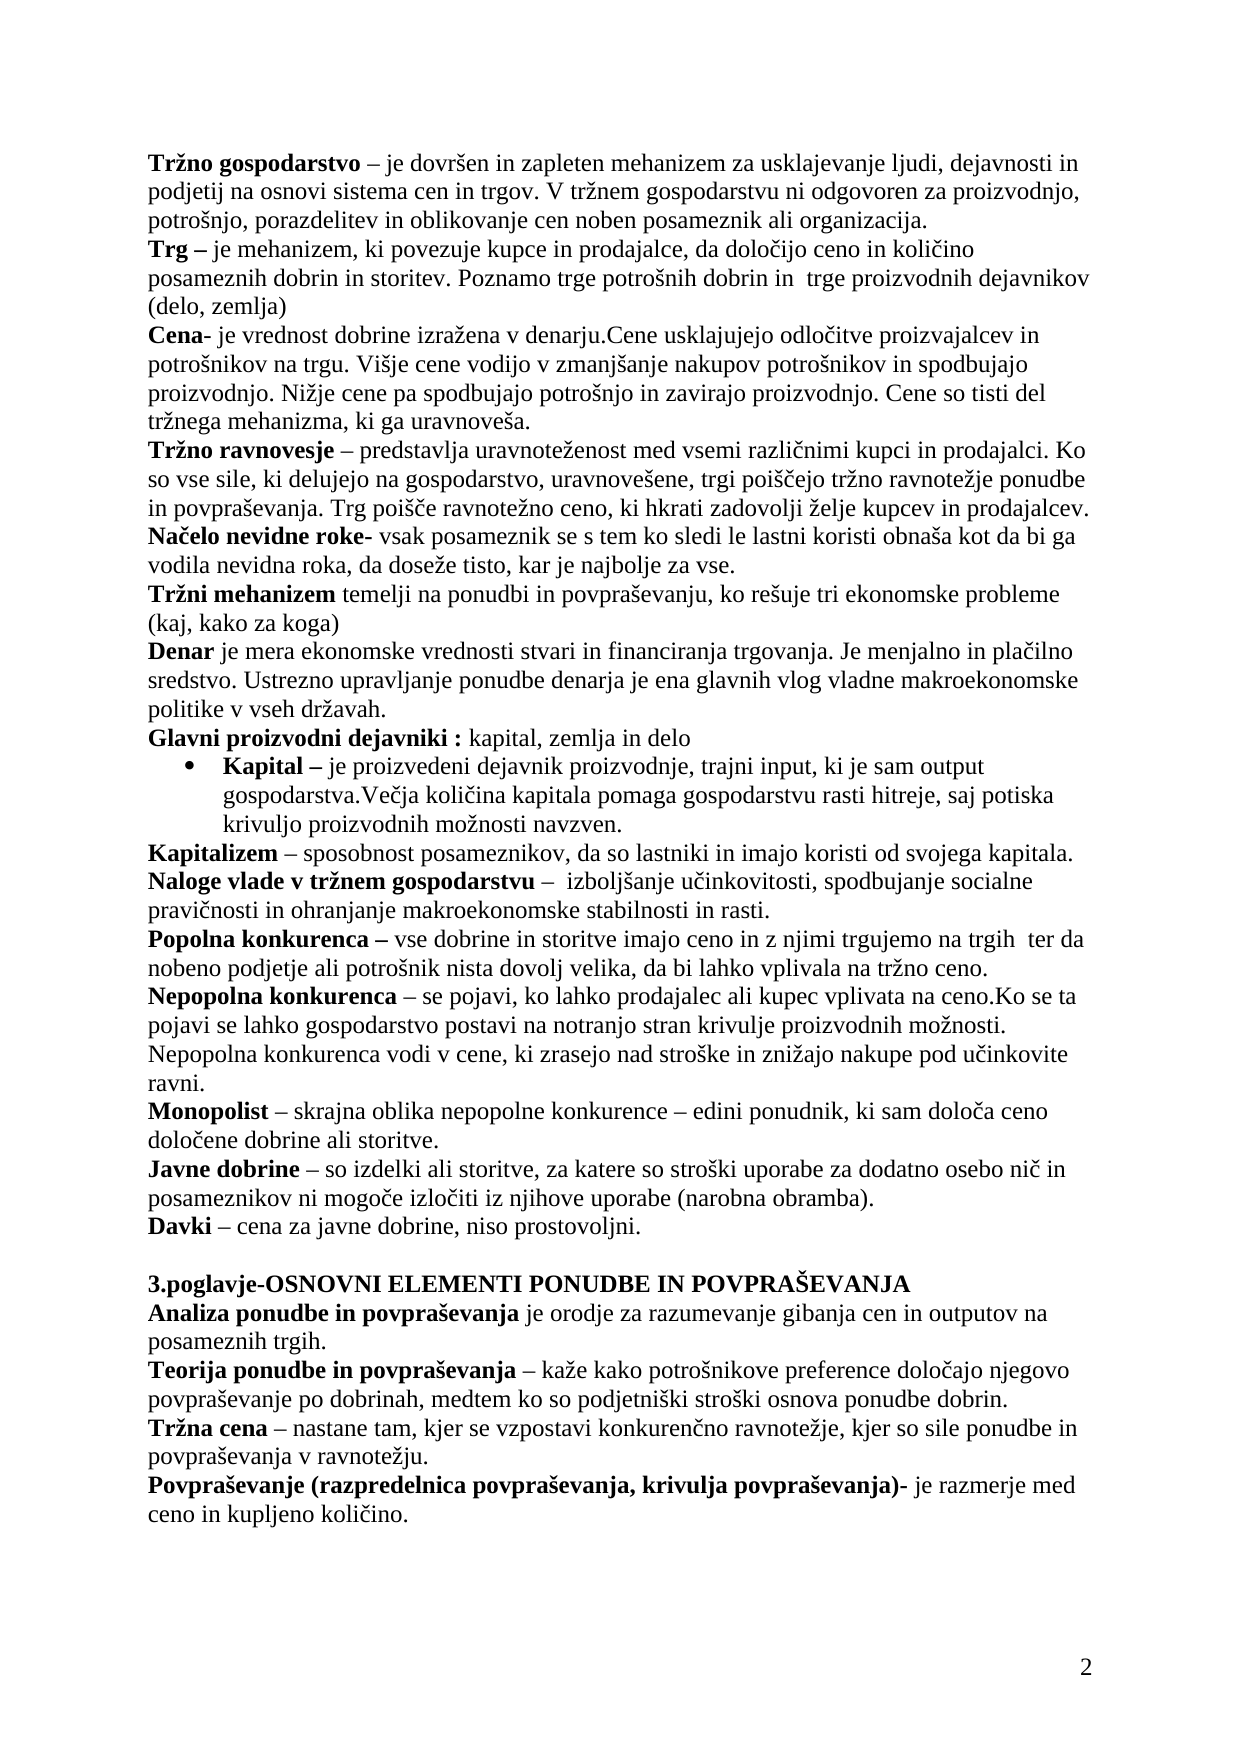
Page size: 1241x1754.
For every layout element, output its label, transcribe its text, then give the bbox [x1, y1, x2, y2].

text Načelo nevidne roke- vsak posameznik se s tem ko sledi le lastni koristi obnaša kot da bi ga vodila nevidna roka, da doseže tisto, kar je najbolje za vse. [148, 521, 1093, 579]
text Popolna konkurenca – vse dobrine in storitve imajo ceno in z njimi trgujemo na trgih ter da nobeno podjetje ali potrošnik nista dovolj velika, da bi lahko vplivala na tržno ceno. [148, 924, 1093, 981]
text Tržno ravnovesje – predstavlja uravnoteženost med vsemi različnimi kupci in prodajalci. Ko so vse sile, ki delujejo na gospodarstvo, uravnovešene, trgi poiščejo tržno ravnotežje ponudbe in povpraševanja. Trg poišče ravnotežno ceno, ki hkrati zadovolji želje kupcev in prodajalcev. [148, 435, 1093, 521]
text Kapitalizem – sposobnost posameznikov, da so lastniki in imajo koristi od svojega kapitala. [148, 838, 1093, 866]
text Nepopolna konkurenca – se pojavi, ko lahko prodajalec ali kupec vplivata na ceno.Ko se ta pojavi se lahko gospodarstvo postavi na notranjo stran krivulje proizvodnih možnosti. Nepopolna konkurenca vodi v cene, ki zrasejo nad stroške in znižajo nakupe pod učinkovite ravni. [148, 981, 1093, 1096]
text Povpraševanje (razpredelnica povpraševanja, krivulja povpraševanja)- je razmerje med ceno in kupljeno količino. [148, 1470, 1093, 1528]
text Tržno gospodarstvo – je dovršen in zapleten mehanizem za usklajevanje ljudi, dejavnosti in podjetij na osnovi sistema cen in trgov. V tržnem gospodarstvu ni odgovoren za proizvodnjo, potrošnjo, porazdelitev in oblikovanje cen noben posameznik ali organizacija. [148, 148, 1093, 234]
text Javne dobrine – so izdelki ali storitve, za katere so stroški uporabe za dodatno osebo nič in posameznikov ni mogoče izločiti iz njihove uporabe (narobna obramba). [148, 1154, 1093, 1211]
text Tržna cena – nastane tam, kjer se vzpostavi konkurenčno ravnotežje, kjer so sile ponudbe in povpraševanja v ravnotežju. [148, 1413, 1093, 1470]
text Davki – cena za javne dobrine, niso prostovoljni. [148, 1211, 1093, 1240]
text Analiza ponudbe in povpraševanja je orodje za razumevanje gibanja cen in outputov na posameznih trgih. [148, 1298, 1093, 1355]
text Cena- je vrednost dobrine izražena v denarju.Cene usklajujejo odločitve proizvajalcev in potrošnikov na trgu. Višje cene vodijo v zmanjšanje nakupov potrošnikov in spodbujajo proizvodnjo. Nižje cene pa spodbujajo potrošnjo in zavirajo proizvodnjo. Cene so tisti del tržnega mehanizma, ki ga uravnoveša. [148, 320, 1093, 435]
text Naloge vlade v tržnem gospodarstvu – izboljšanje učinkovitosti, spodbujanje socialne pravičnosti in ohranjanje makroekonomske stabilnosti in rasti. [148, 866, 1093, 924]
text Denar je mera ekonomske vrednosti stvari in financiranja trgovanja. Je menjalno in plačilno sredstvo. Ustrezno upravljanje ponudbe denarja je ena glavnih vlog vladne makroekonomske politike v vseh državah. [148, 636, 1093, 723]
text Trg – je mehanizem, ki povezuje kupce in prodajalce, da določijo ceno in količino posameznih dobrin in storitev. Poznamo trge potrošnih dobrin in trge proizvodnih dejavnikov (delo, zemlja) [148, 234, 1093, 320]
text Teorija ponudbe in povpraševanja – kaže kako potrošnikove preference določajo njegovo povpraševanje po dobrinah, medtem ko so podjetniški stroški osnova ponudbe dobrin. [148, 1355, 1093, 1413]
text Tržni mehanizem temelji na ponudbi in povpraševanju, ko rešuje tri ekonomske probleme (kaj, kako za koga) [148, 579, 1093, 636]
list Kapital – je proizvedeni dejavnik proizvodnje, trajni input, ki je sam output gospodarstva.Večja količina kapitala pomaga gospodarstvu rasti hitreje, saj potiska krivuljo proizvodnih možnosti navzven. [185, 751, 1093, 838]
text 3.poglavje-OSNOVNI ELEMENTI PONUDBE IN POVPRAŠEVANJA [148, 1269, 1093, 1298]
text Monopolist – skrajna oblika nepopolne konkurence – edini ponudnik, ki sam določa ceno določene dobrine ali storitve. [148, 1096, 1093, 1154]
text Glavni proizvodni dejavniki : kapital, zemlja in delo [148, 723, 1093, 751]
